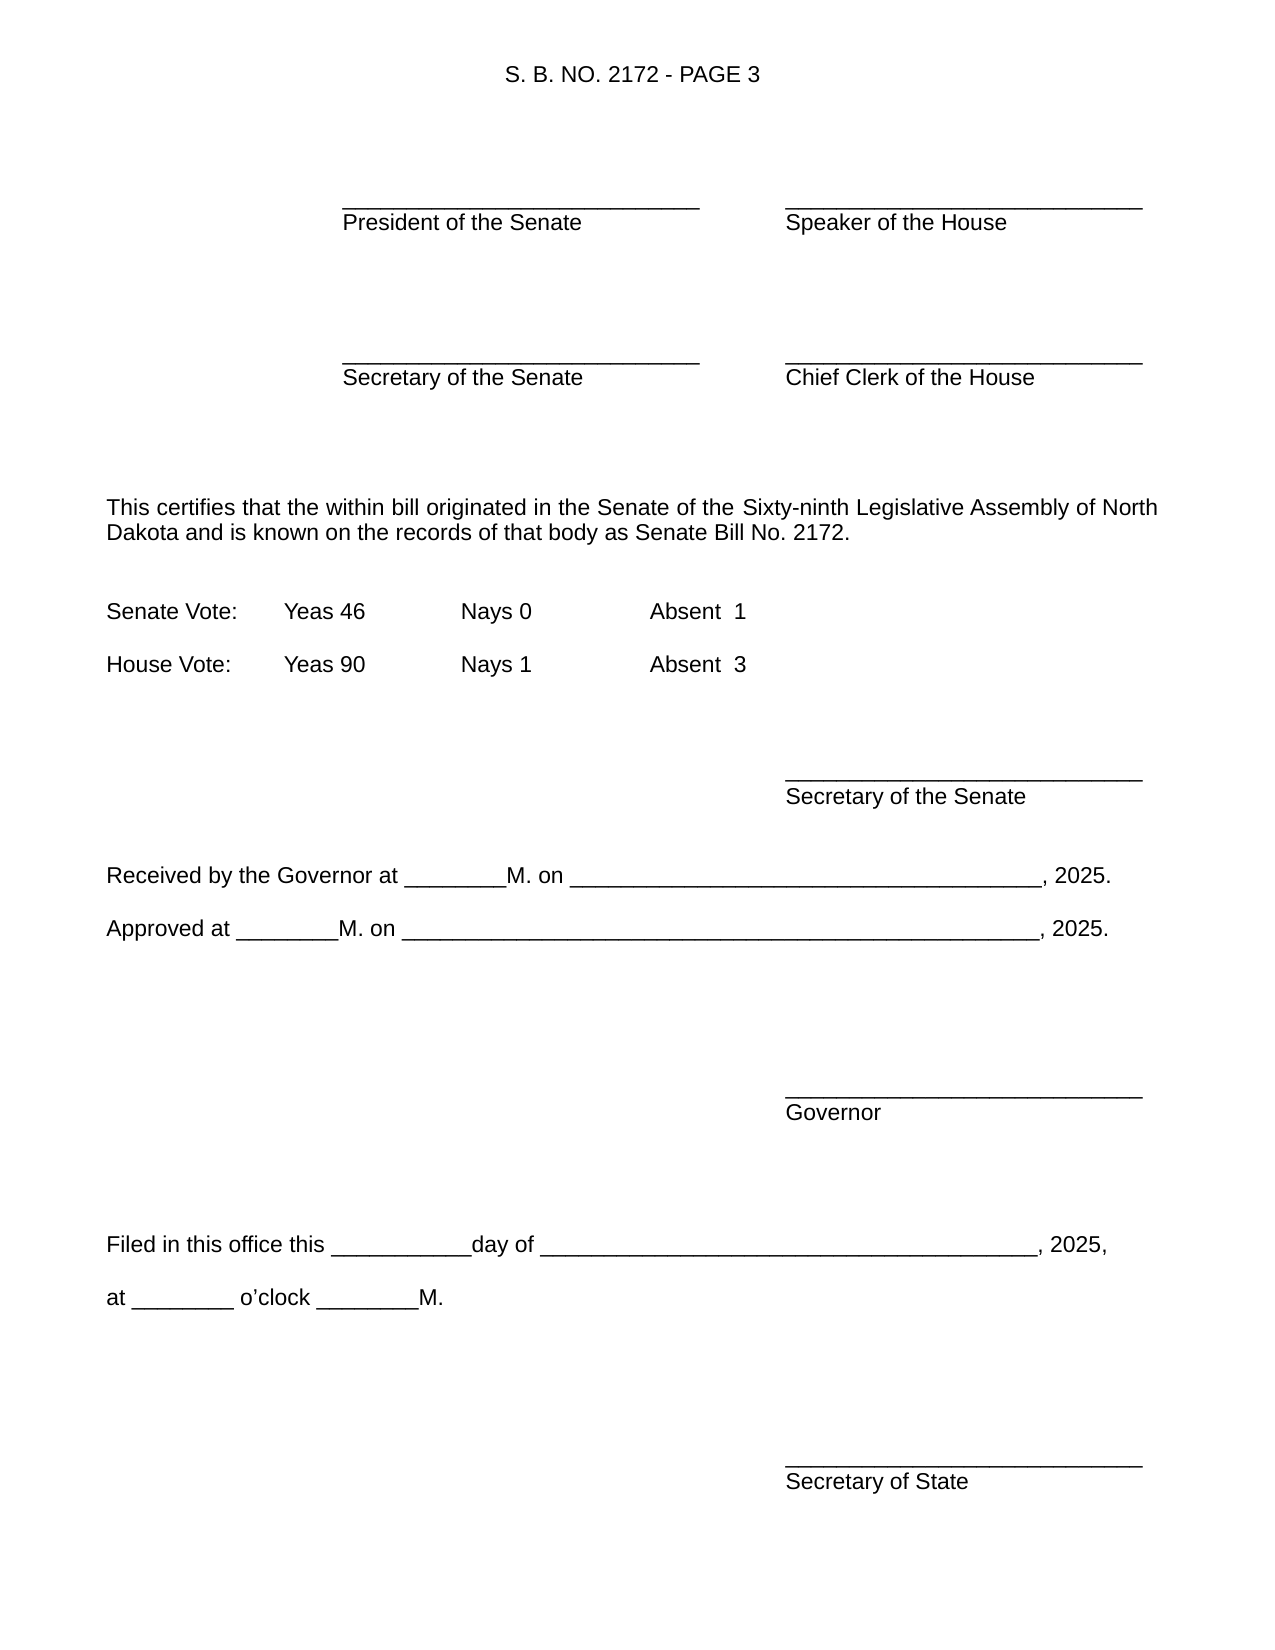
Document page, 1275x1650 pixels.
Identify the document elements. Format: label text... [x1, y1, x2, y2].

text Approved at ________M. on __________________________________________________, 2025. [106, 914, 1158, 941]
text Secretary of the Senate Chief Clerk of the House [106, 366, 1158, 391]
text ____________________________ ____________________________ [106, 341, 1158, 366]
text at ________ o’clock ________M. [106, 1283, 1158, 1310]
text ____________________________ ____________________________ [106, 186, 1158, 211]
text Secretary of the Senate [106, 783, 1158, 809]
text Senate Vote: Yeas 46 Nays 0 Absent 1 [106, 598, 1158, 625]
text House Vote: Yeas 90 Nays 1 Absent 3 [106, 651, 1158, 677]
text ____________________________ [106, 1073, 1158, 1099]
text Filed in this office this ___________day of _______________________________________, 2025, [106, 1231, 1158, 1257]
text ____________________________ [106, 1442, 1158, 1468]
text ____________________________ [106, 756, 1158, 783]
text Secretary of State [106, 1468, 1158, 1494]
text Received by the Governor at ________M. on _____________________________________, 2025. [106, 862, 1158, 888]
text This certifies that the within bill originated in the Senate of the Sixty-ninth Legislative Assembly of North Dakota and is known on the records of that body as Senate Bill No. 2172. [106, 496, 1158, 546]
text Governor [106, 1099, 1158, 1125]
text President of the Senate Speaker of the House [106, 211, 1158, 236]
